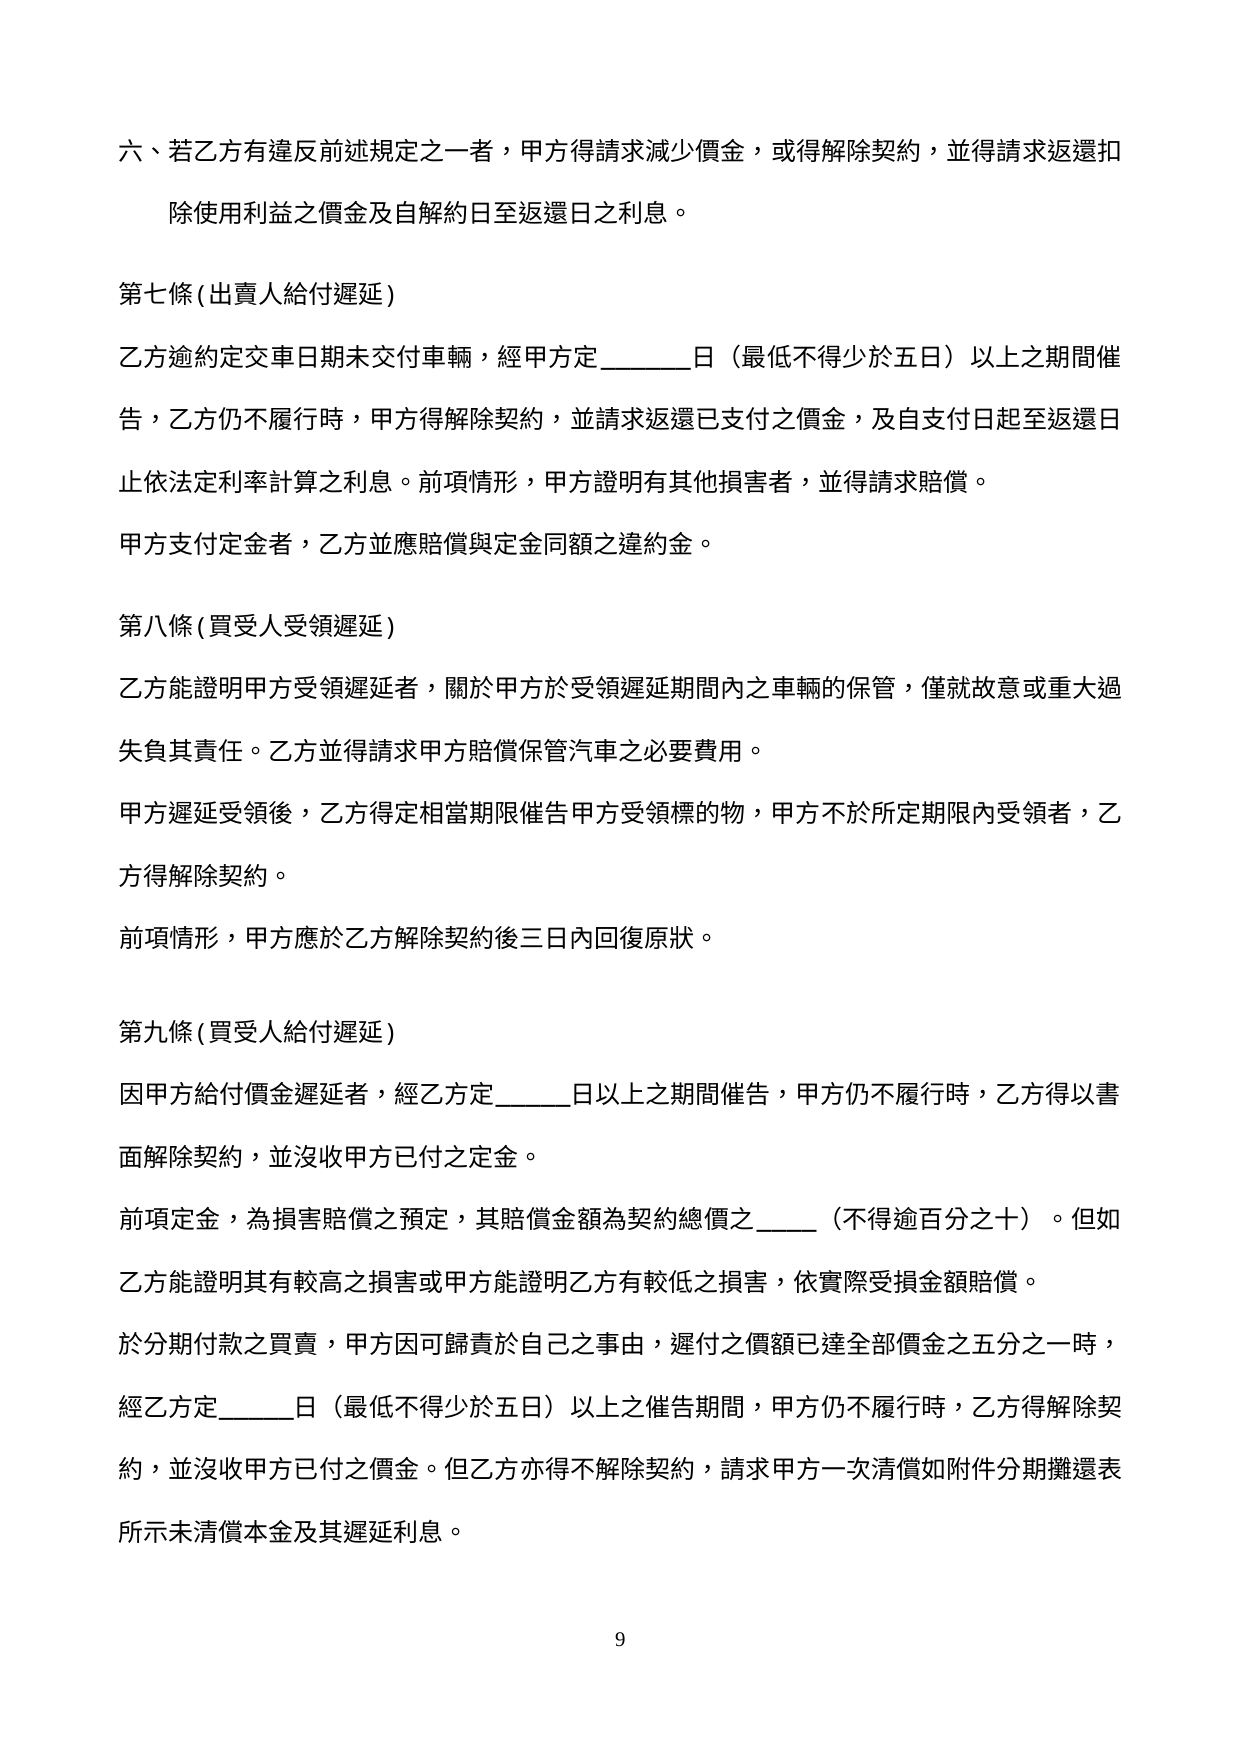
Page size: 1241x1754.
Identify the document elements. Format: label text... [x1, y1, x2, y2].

text 因甲方給付價金遲延者，經乙方定_____日以上之期間催告，甲方仍不履行時，乙方得以書面解除契約，並沒收甲方已付之定金。 [118, 1051, 1122, 1176]
text 甲方支付定金者，乙方並應賠償與定金同額之違約金。 [118, 501, 1122, 564]
text 甲方遲延受領後，乙方得定相當期限催告甲方受領標的物，甲方不於所定期限內受領者，乙方得解除契約。 [118, 770, 1122, 895]
text 前項情形，甲方應於乙方解除契約後三日內回復原狀。 [118, 895, 1122, 958]
text 於分期付款之買賣，甲方因可歸責於自己之事由，遲付之價額已達全部價金之五分之一時，經乙方定_____日（最低不得少於五日）以上之催告期間，甲方仍不履行時，乙方得解除契約，並沒收甲方已付之價金。但乙方亦得不解除契約，請求甲方一次清償如附件分期攤還表所示未清償本金及其遲延利息。 [118, 1301, 1122, 1551]
text 第九條(買受人給付遲延) [118, 989, 1122, 1051]
text 前項定金，為損害賠償之預定，其賠償金額為契約總價之____（不得逾百分之十）。但如乙方能證明其有較高之損害或甲方能證明乙方有較低之損害，依實際受損金額賠償。 [118, 1176, 1122, 1301]
text 六、若乙方有違反前述規定之一者，甲方得請求減少價金，或得解除契約，並得請求返還扣除使用利益之價金及自解約日至返還日之利息。 [118, 108, 1122, 233]
text 第七條(出賣人給付遲延) [118, 251, 1122, 314]
text 乙方能證明甲方受領遲延者，關於甲方於受領遲延期間內之車輛的保管，僅就故意或重大過失負其責任。乙方並得請求甲方賠償保管汽車之必要費用。 [118, 645, 1122, 770]
text 乙方逾約定交車日期未交付車輛，經甲方定______日（最低不得少於五日）以上之期間催告，乙方仍不履行時，甲方得解除契約，並請求返還已支付之價金，及自支付日起至返還日止依法定利率計算之利息。前項情形，甲方證明有其他損害者，並得請求賠償。 [118, 314, 1122, 501]
text 第八條(買受人受領遲延) [118, 583, 1122, 645]
